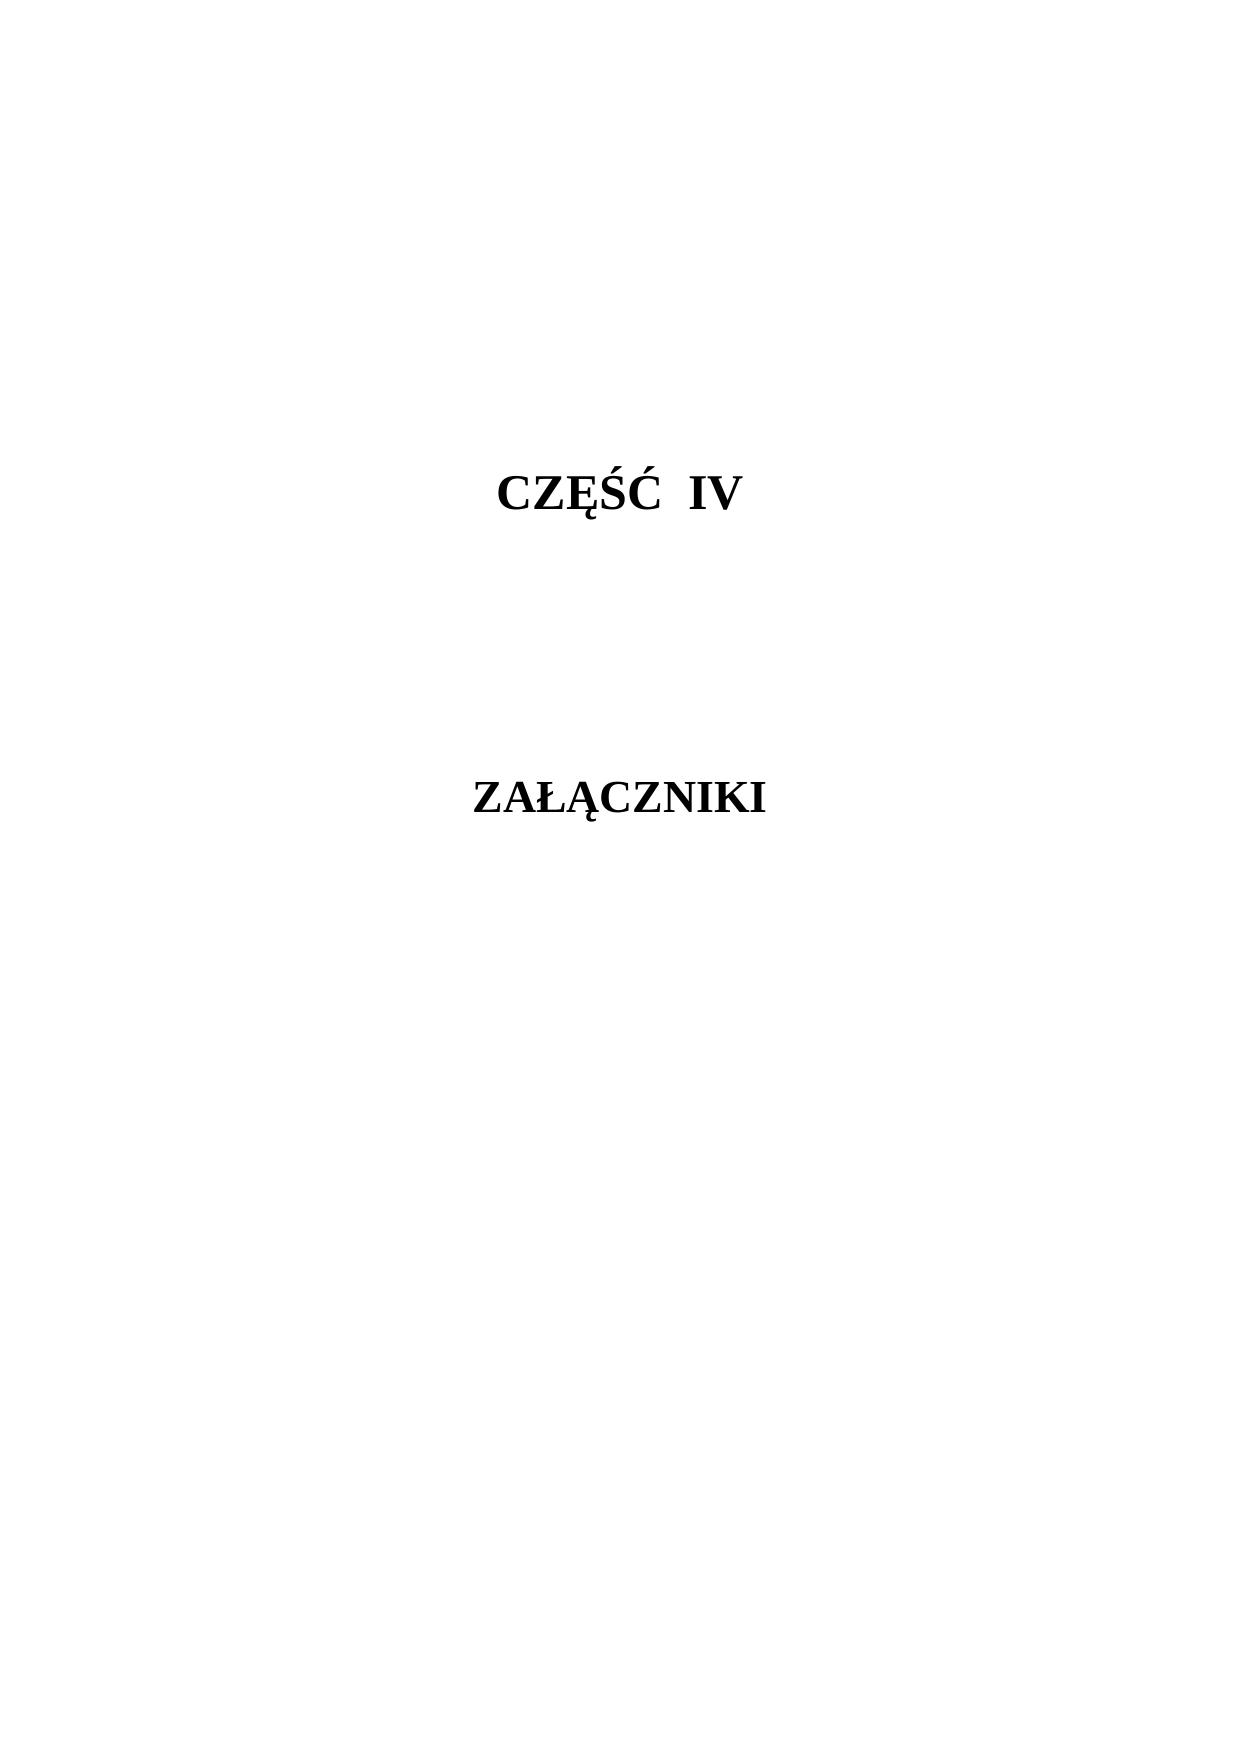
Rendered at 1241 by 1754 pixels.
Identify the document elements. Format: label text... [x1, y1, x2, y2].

text ZAŁĄCZNIKI [118, 770, 1122, 822]
text CZĘŚĆ IV [118, 463, 1122, 521]
